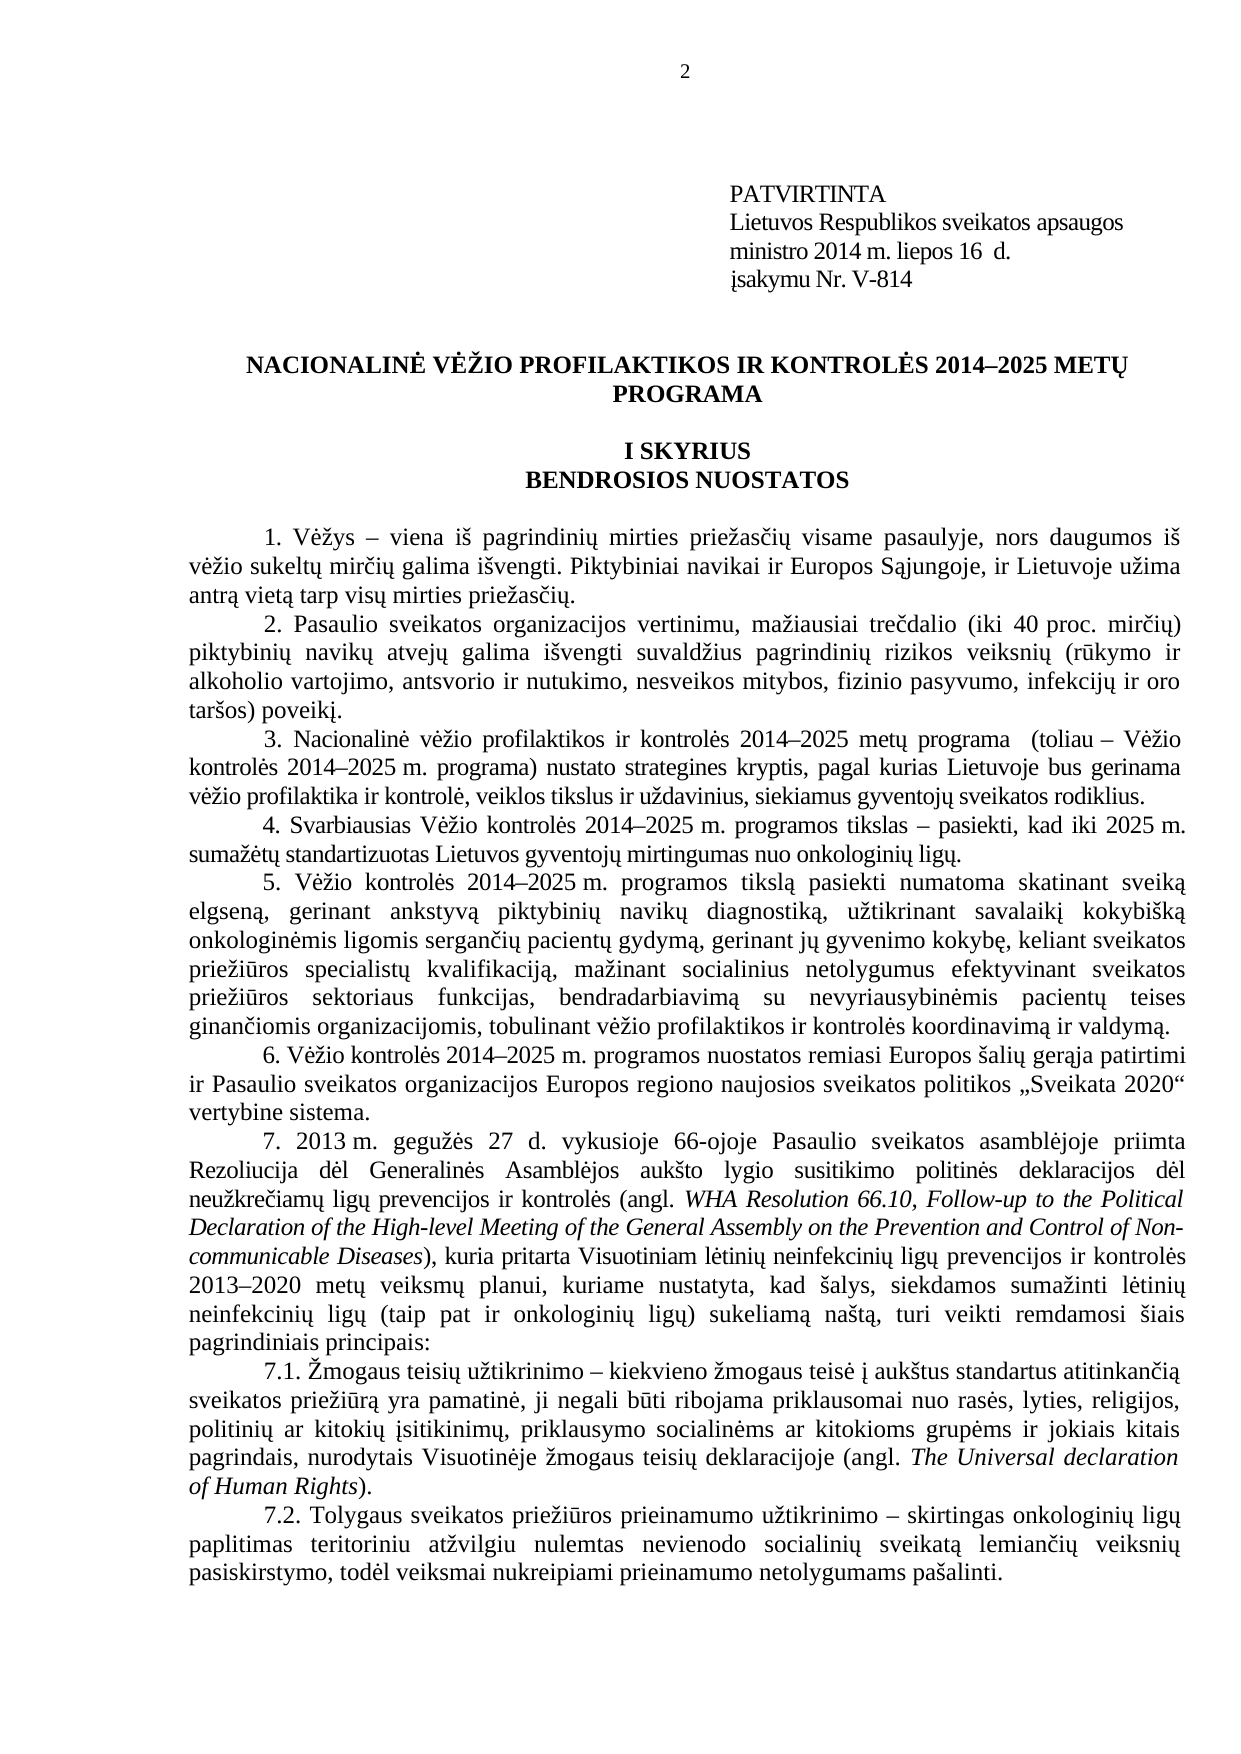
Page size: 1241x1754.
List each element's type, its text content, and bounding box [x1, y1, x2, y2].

text 6. Vėžio kontrolės 2014–2025 m. programos nuostatos remiasi Europos šalių gerąja patirtimi ir Pasaulio sveikatos organizacijos Europos regiono naujosios sveikatos politikos „Sveikata 2020“ vertybine sistema. [188, 1040, 1186, 1126]
text 7.2. Tolygaus sveikatos priežiūros prieinamumo užtikrinimo – skirtingas onkologinių ligų paplitimas teritoriniu atžvilgiu nulemtas nevienodo socialinių sveikatą lemiančių veiksnių pasiskirstymo, todėl veiksmai nukreipiami prieinamumo netolygumams pašalinti. [188, 1500, 1181, 1586]
text 1. Vėžys – viena iš pagrindinių mirties priežasčių visame pasaulyje, nors daugumos iš vėžio sukeltų mirčių galima išvengti. Piktybiniai navikai ir Europos Sąjungoje, ir Lietuvoje užima antrą vietą tarp visų mirties priežasčių. [188, 522, 1181, 609]
text ministro 2014 m. liepos 16 d. [594, 236, 1186, 265]
text 2. Pasaulio sveikatos organizacijos vertinimu, mažiausiai trečdalio (iki 40 proc. mirčių) piktybinių navikų atvejų galima išvengti suvaldžius pagrindinių rizikos veiksnių (rūkymo ir alkoholio vartojimo, antsvorio ir nutukimo, nesveikos mitybos, fizinio pasyvumo, infekcijų ir oro taršos) poveikį. [188, 609, 1181, 724]
text BENDROSIOS NUOSTATOS [188, 465, 1186, 494]
text PATVIRTINTA [429, 179, 1186, 207]
text 5. Vėžio kontrolės 2014–2025 m. programos tikslą pasiekti numatoma skatinant sveiką elgseną, gerinant ankstyvą piktybinių navikų diagnostiką, užtikrinant savalaikį kokybišką onkologinėmis ligomis sergančių pacientų gydymą, gerinant jų gyvenimo kokybę, keliant sveikatos priežiūros specialistų kvalifikaciją, mažinant socialinius netolygumus efektyvinant sveikatos priežiūros sektoriaus funkcijas, bendradarbiavimą su nevyriausybinėmis pacientų teises ginančiomis organizacijomis, tobulinant vėžio profilaktikos ir kontrolės koordinavimą ir valdymą. [188, 867, 1186, 1040]
text 3. Nacionalinė vėžio profilaktikos ir kontrolės 2014–2025 metų programa (toliau – Vėžio kontrolės 2014–2025 m. programa) nustato strategines kryptis, pagal kurias Lietuvoje bus gerinama vėžio profilaktika ir kontrolė, veiklos tikslus ir uždavinius, siekiamus gyventojų sveikatos rodiklius. [188, 724, 1181, 810]
text Lietuvos Respublikos sveikatos apsaugos [594, 207, 1186, 236]
text I SKYRIUS [188, 436, 1186, 465]
text 7.1. Žmogaus teisių užtikrinimo – kiekvieno žmogaus teisė į aukštus standartus atitinkančią sveikatos priežiūrą yra pamatinė, ji negali būti ribojama priklausomai nuo rasės, lyties, religijos, politinių ar kitokių įsitikinimų, priklausymo socialinėms ar kitokioms grupėms ir jokiais kitais pagrindais, nurodytais Visuotinėje žmogaus teisių deklaracijoje (angl. The Universal declaration of Human Rights). [188, 1356, 1181, 1500]
text įsakymu Nr. V-814 [705, 265, 1181, 292]
text NACIONALINĖ VĖŽIO PROFILAKTIKOS IR KONTROLĖS 2014–2025 METŲ PROGRAMA [188, 350, 1186, 407]
text 4. Svarbiausias Vėžio kontrolės 2014–2025 m. programos tikslas – pasiekti, kad iki 2025 m. sumažėtų standartizuotas Lietuvos gyventojų mirtingumas nuo onkologinių ligų. [188, 810, 1186, 867]
text 7. 2013 m. gegužės 27 d. vykusioje 66-ojoje Pasaulio sveikatos asamblėjoje priimta Rezoliucija dėl Generalinės Asamblėjos aukšto lygio susitikimo politinės deklaracijos dėl neužkrečiamų ligų prevencijos ir kontrolės (angl. WHA Resolution 66.10, Follow-up to the Political Declaration of the High-level Meeting of the General Assembly on the Prevention and Control of Non-communicable Diseases), kuria pritarta Visuotiniam lėtinių neinfekcinių ligų prevencijos ir kontrolės 2013–2020 metų veiksmų planui, kuriame nustatyta, kad šalys, siekdamos sumažinti lėtinių neinfekcinių ligų (taip pat ir onkologinių ligų) sukeliamą naštą, turi veikti remdamosi šiais pagrindiniais principais: [188, 1126, 1186, 1356]
